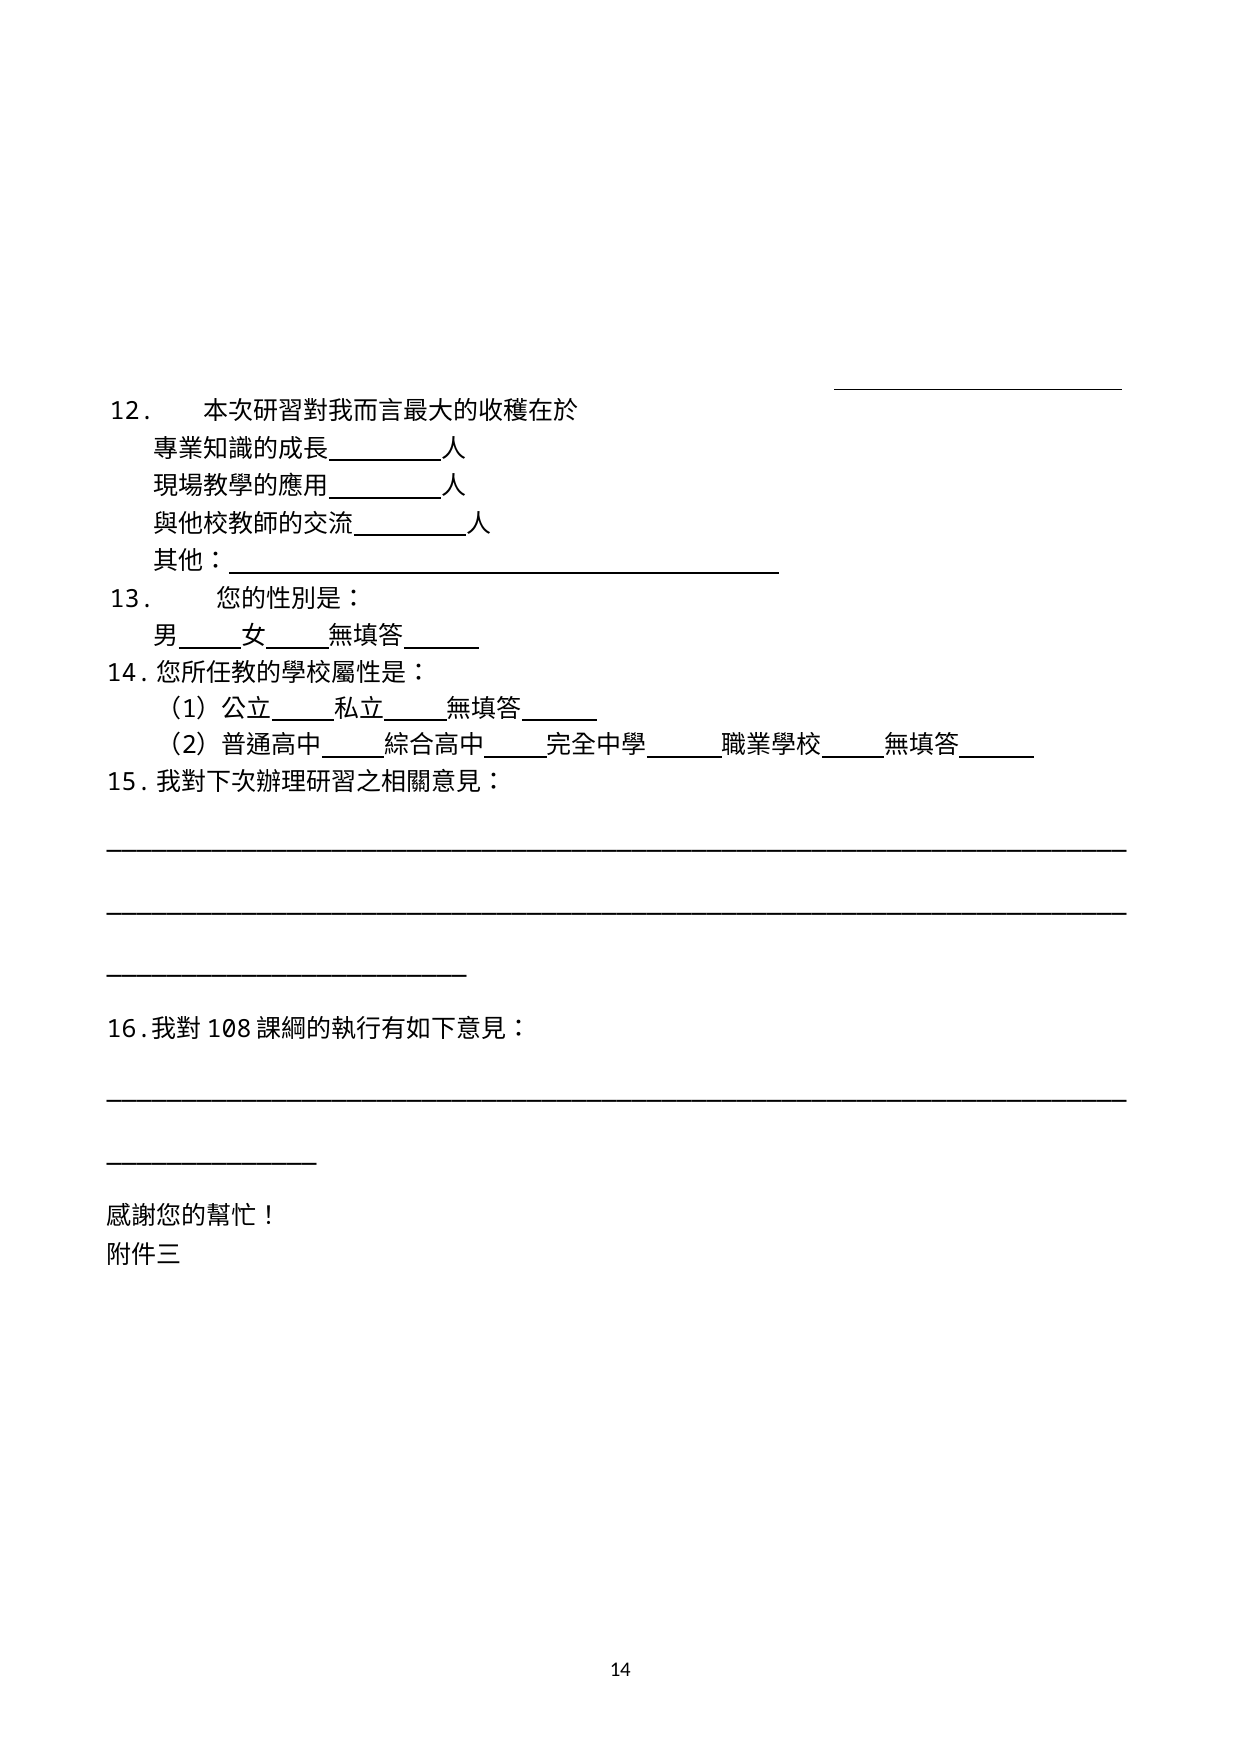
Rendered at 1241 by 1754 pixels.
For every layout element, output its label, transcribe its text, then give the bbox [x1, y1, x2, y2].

table_cell [1064, 390, 1122, 652]
text （1）公立 私立 無填答 [157, 688, 1134, 725]
text __________________________________________________________________________________ [106, 1047, 1134, 1172]
text 感謝您的幫忙！ [106, 1172, 1134, 1235]
table_cell [892, 390, 949, 652]
text 14. 您所任教的學校屬性是： [106, 652, 1134, 688]
text （2）普通高中 綜合高中 完全中學 職業學校 無填答 [157, 725, 1134, 761]
table_cell [949, 390, 1007, 652]
text 15. 我對下次辦理研習之相關意見： [106, 761, 1134, 797]
text 附件三 [106, 1235, 1134, 1271]
table_cell [834, 390, 892, 652]
table_cell [1007, 390, 1064, 652]
table_cell 本次研習對我而言最大的收穫在於 專業知識的成長 人 現場教學的應用 人 與他校教師的交流 人 其他： 您的性別是： 男 女 無填答 [106, 389, 834, 652]
text ________________________________________________________________________________________________________________________________________________________________ [106, 797, 1134, 985]
text 16.我對108課綱的執行有如下意見： [106, 985, 1134, 1047]
